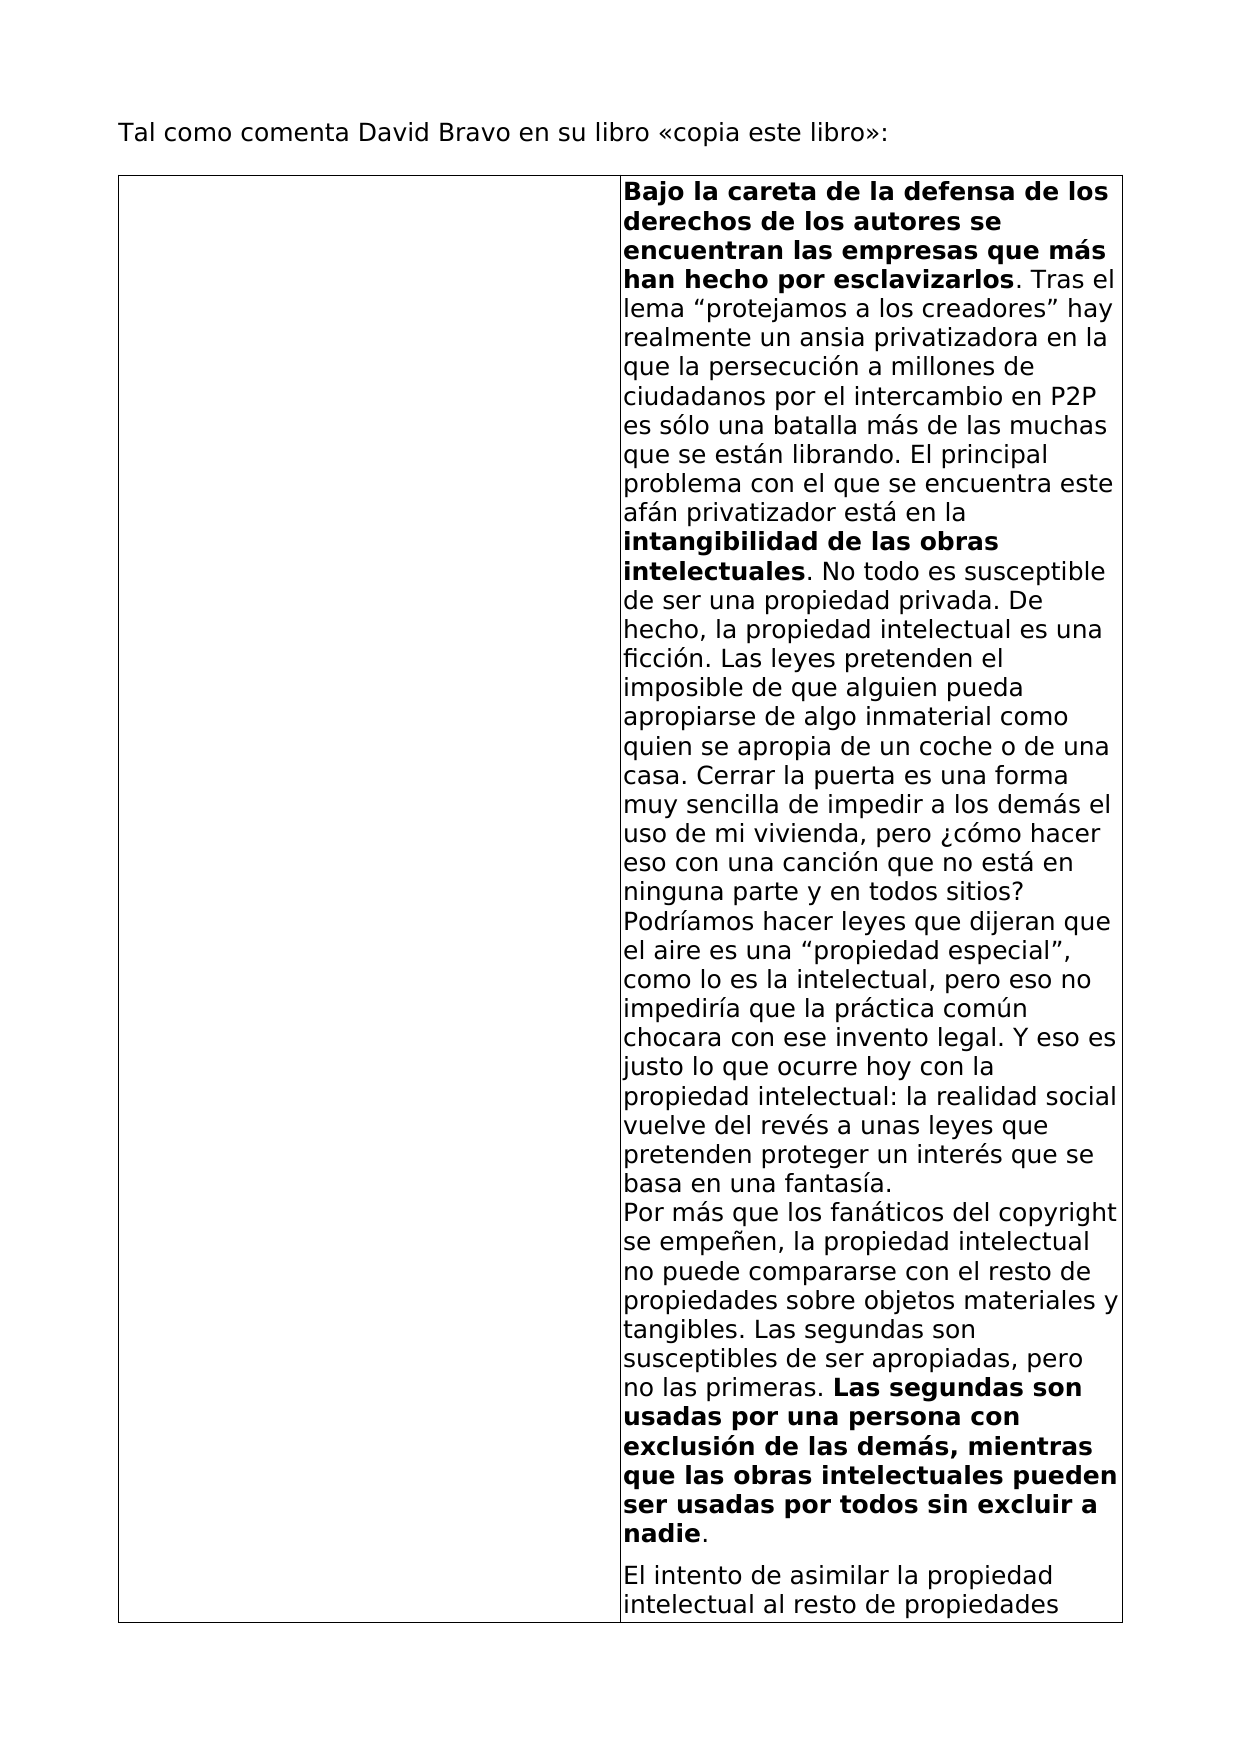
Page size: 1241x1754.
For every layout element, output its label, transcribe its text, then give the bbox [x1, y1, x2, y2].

table_header [119, 176, 620, 1622]
table_header Bajo la careta de la defensa de los derechos de los autores se encuentran las empresas que más han hecho por esclavizarlos. Tras el lema “protejamos a los creadores” hay realmente un ansia privatizadora en la que la persecución a millones de ciudadanos por el intercambio en P2P es sólo una batalla más de las muchas que se están librando. El principal problema con el que se encuentra este afán privatizador está en la intangibilidad de las obras intelectuales. No todo es susceptible de ser una propiedad privada. De hecho, la propiedad intelectual es una ficción. Las leyes pretenden el imposible de que alguien pueda apropiarse de algo inmaterial como quien se apropia de un coche o de una casa. Cerrar la puerta es una forma muy sencilla de impedir a los demás el uso de mi vivienda, pero ¿cómo hacer eso con una canción que no está en ninguna parte y en todos sitios? Podríamos hacer leyes que dijeran que el aire es una “propiedad especial”, como lo es la intelectual, pero eso no impediría que la práctica común chocara con ese invento legal. Y eso es justo lo que ocurre hoy con la propiedad intelectual: la realidad social vuelve del revés a unas leyes que pretenden proteger un interés que se basa en una fantasía. Por más que los fanáticos del copyright se empeñen, la propiedad intelectual no puede compararse con el resto de propiedades sobre objetos materiales y tangibles. Las segundas son susceptibles de ser apropiadas, pero no las primeras. Las segundas son usadas por una persona con exclusión de las demás, mientras que las obras intelectuales pueden ser usadas por todos sin excluir a nadie. El intento de asimilar la propiedad intelectual al resto de propiedades [621, 176, 1122, 1622]
text Tal como comenta David Bravo en su libro «copia este libro»: [118, 118, 1122, 147]
